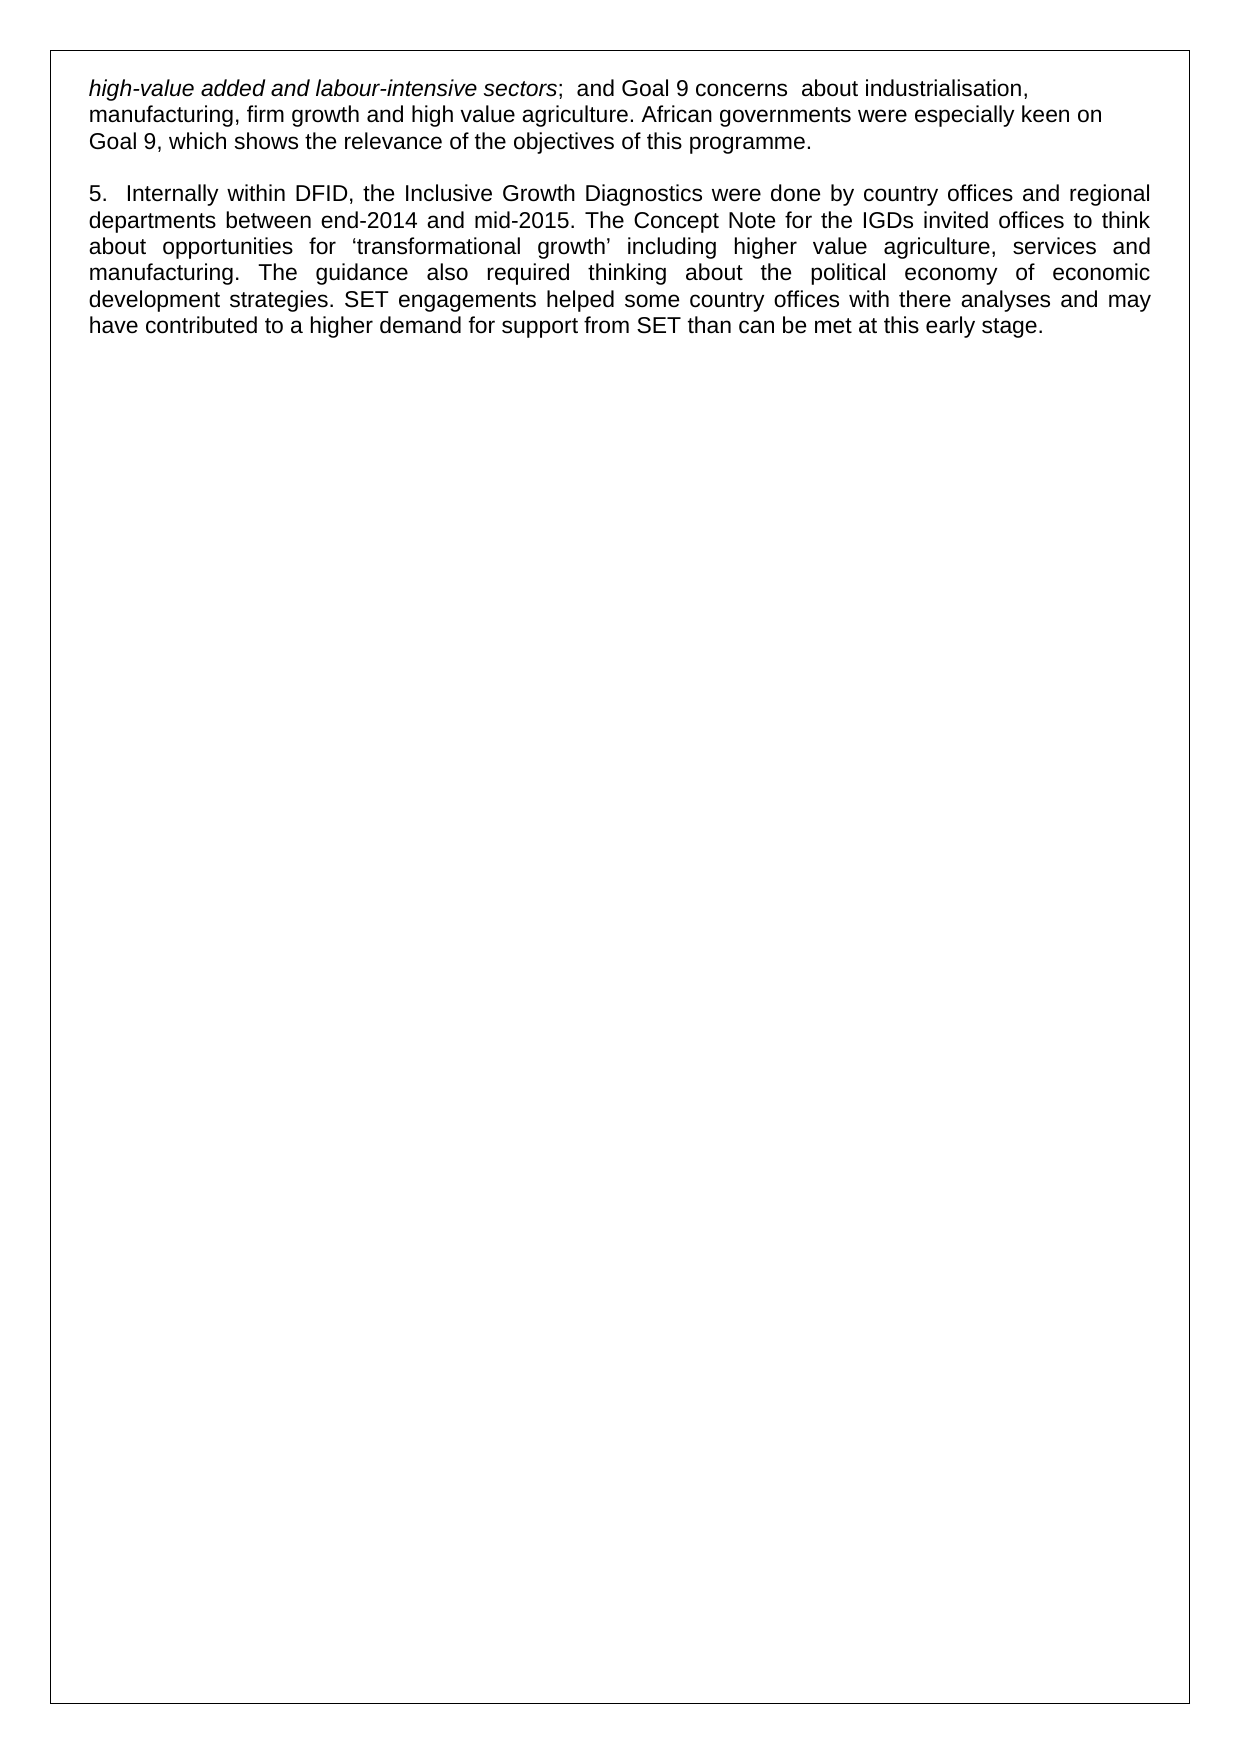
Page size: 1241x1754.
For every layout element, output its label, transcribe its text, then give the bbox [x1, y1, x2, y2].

text high-value added and labour-intensive sectors; and Goal 9 concerns about industrialisation, manufacturing, firm growth and high value agriculture. African governments were especially keen on Goal 9, which shows the relevance of the objectives of this programme. [89, 75, 1152, 154]
text 5. Internally within DFID, the Inclusive Growth Diagnostics were done by country offices and regional departments between end-2014 and mid-2015. The Concept Note for the IGDs invited offices to think about opportunities for ‘transformational growth’ including higher value agriculture, services and manufacturing. The guidance also required thinking about the political economy of economic development strategies. SET engagements helped some country offices with there analyses and may have contributed to a higher demand for support from SET than can be met at this early stage. [89, 180, 1152, 338]
